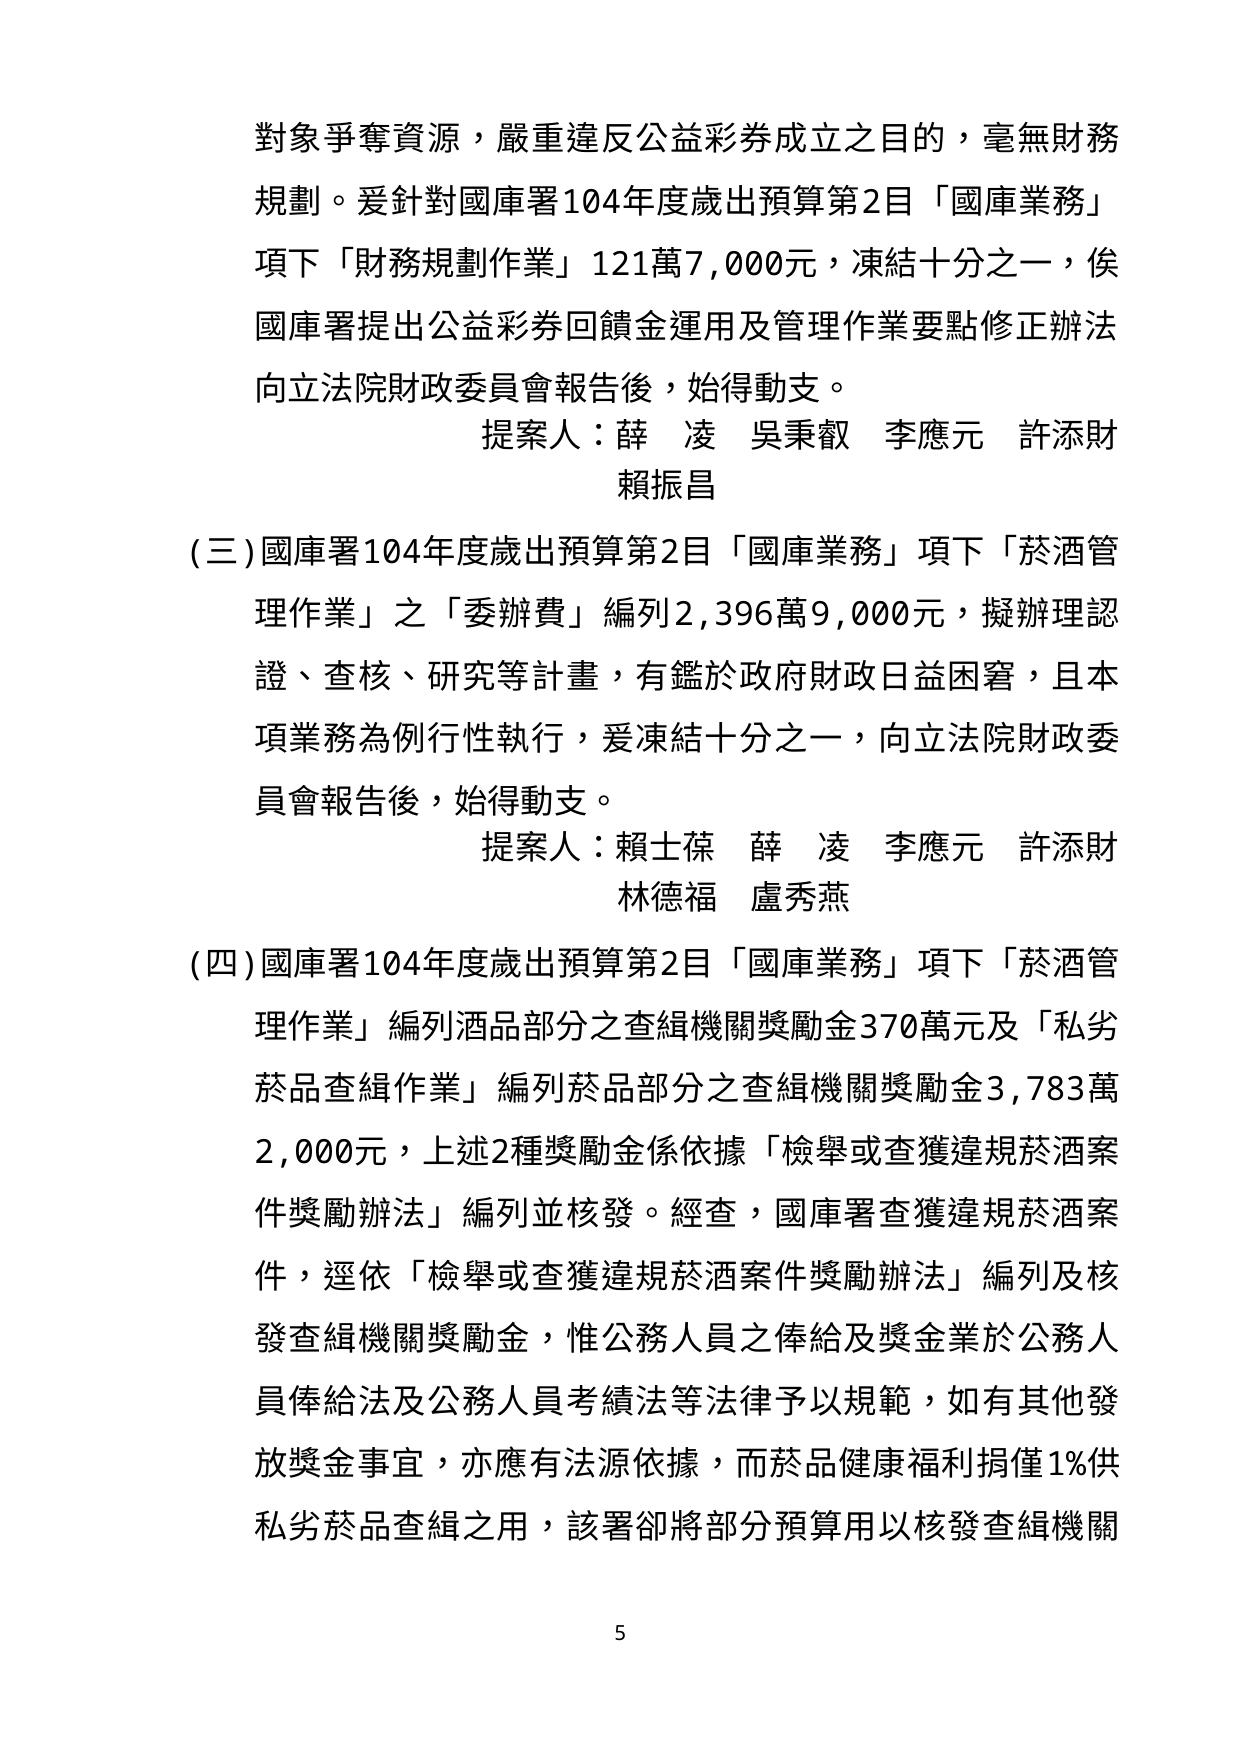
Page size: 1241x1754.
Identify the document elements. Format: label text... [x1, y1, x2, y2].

text (四)國庫署104年度歲出預算第2目「國庫業務」項下「菸酒管理作業」編列酒品部分之查緝機關獎勵金370萬元及「私劣菸品查緝作業」編列菸品部分之查緝機關獎勵金3,783萬2,000元，上述2種獎勵金係依據「檢舉或查獲違規菸酒案件獎勵辦法」編列並核發。經查，國庫署查獲違規菸酒案件，逕依「檢舉或查獲違規菸酒案件獎勵辦法」編列及核發查緝機關獎勵金，惟公務人員之俸給及獎金業於公務人員俸給法及公務人員考績法等法律予以規範，如有其他發放獎金事宜，亦應有法源依據，而菸品健康福利捐僅1%供私劣菸品查緝之用，該署卻將部分預算用以核發查緝機關 [185, 919, 1120, 1544]
text 提案人：賴士葆 薛 凌 李應元 許添財 林德福 盧秀燕 [482, 819, 1120, 919]
text (三)國庫署104年度歲出預算第2目「國庫業務」項下「菸酒管理作業」之「委辦費」編列2,396萬9,000元，擬辦理認證、查核、研究等計畫，有鑑於政府財政日益困窘，且本項業務為例行性執行，爰凍結十分之一，向立法院財政委員會報告後，始得動支。 [185, 507, 1120, 819]
text (二)國庫署濫用公益彩券回饋金，不但沒把回饋金補助弱勢，還將歷年回饋金28%用於形象建立費用。此舉無疑是跟補助對象爭奪資源，嚴重違反公益彩券成立之目的，毫無財務規劃。爰針對國庫署104年度歲出預算第2目「國庫業務」項下「財務規劃作業」121萬7,000元，凍結十分之一，俟國庫署提出公益彩券回饋金運用及管理作業要點修正辦法，向立法院財政委員會報告後，始得動支。 [185, 94, 1120, 407]
text 提案人：薛 凌 吳秉叡 李應元 許添財 賴振昌 [482, 407, 1120, 507]
